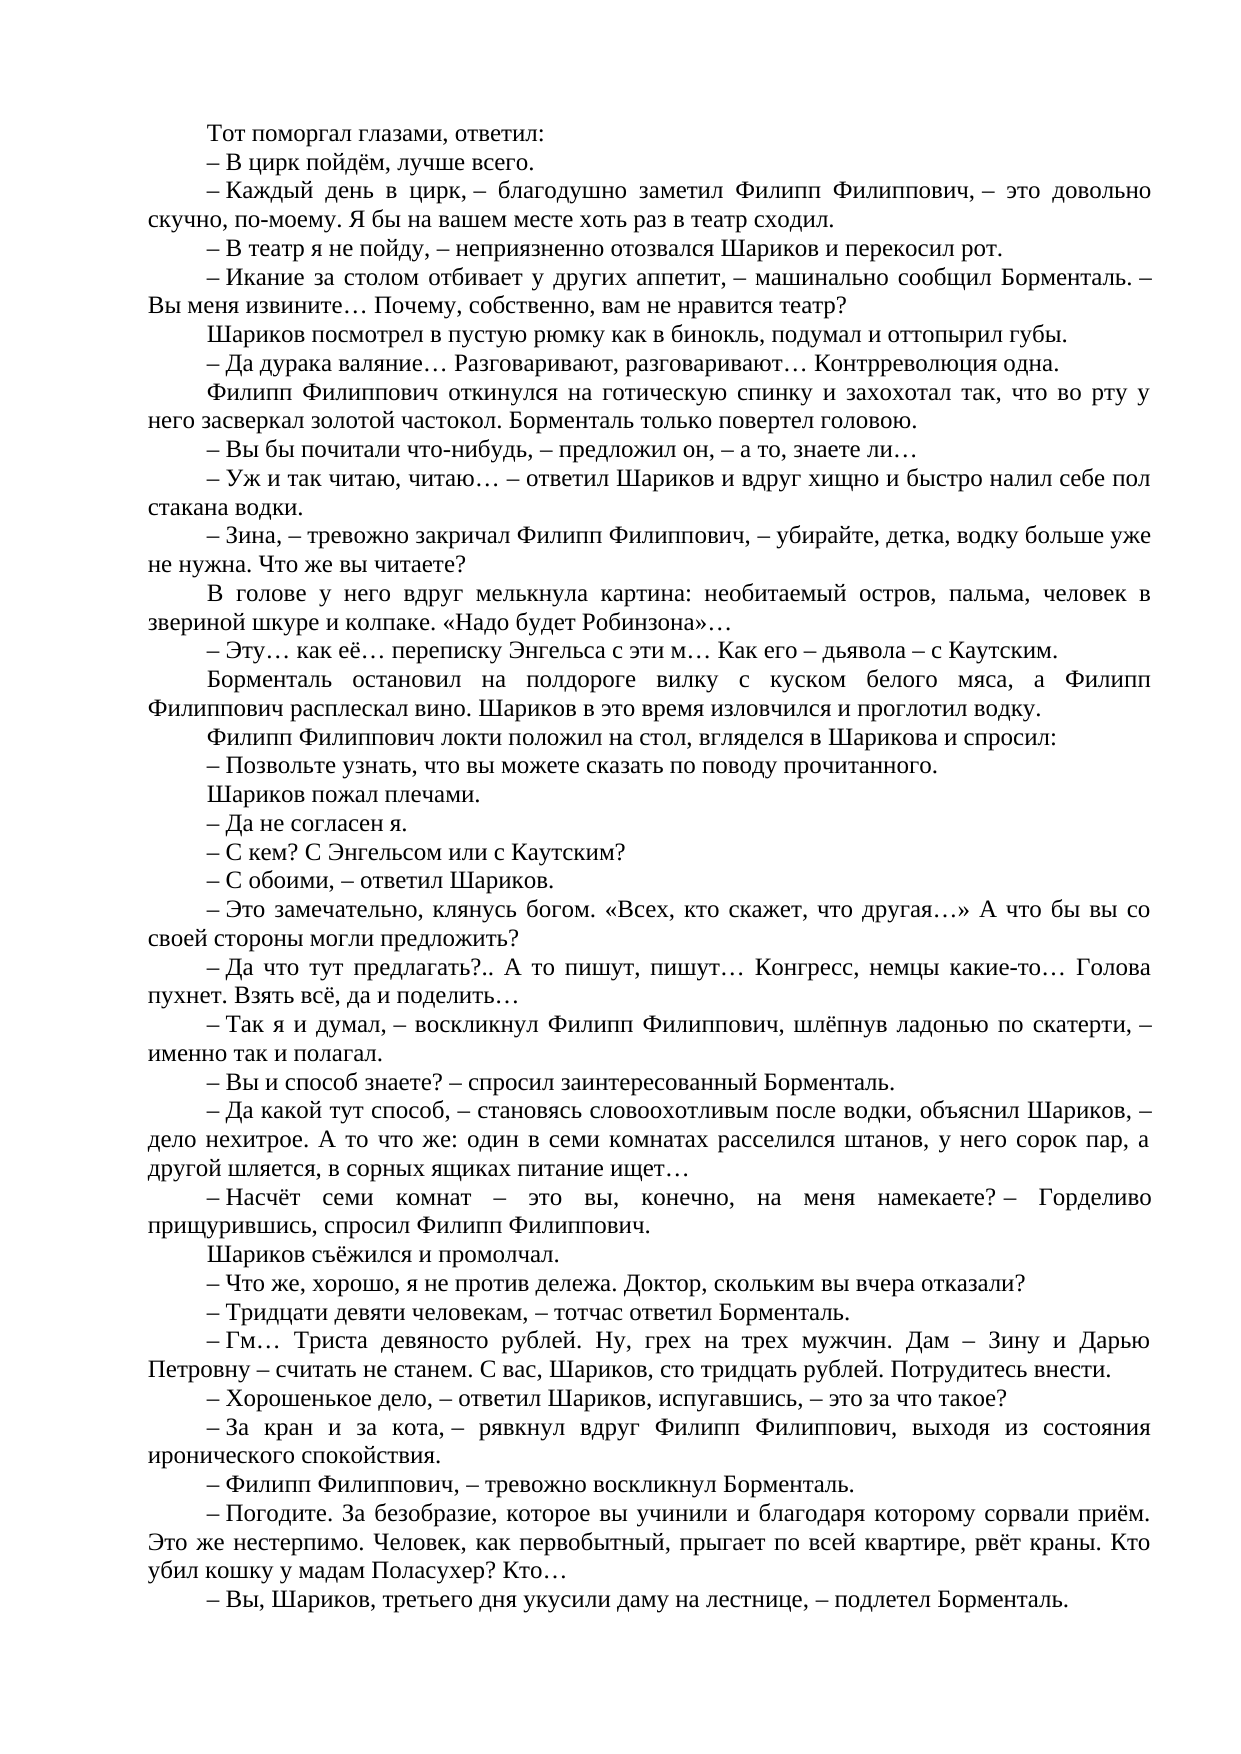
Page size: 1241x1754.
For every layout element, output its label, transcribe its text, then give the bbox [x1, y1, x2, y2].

text Шариков посмотрел в пустую рюмку как в бинокль, подумал и оттопырил губы. [148, 319, 1152, 348]
text – Вы бы почитали что-нибудь, – предложил он, – а то, знаете ли… [148, 434, 1152, 463]
text – Уж и так читаю, читаю… – ответил Шариков и вдруг хищно и быстро налил себе пол стакана водки. [148, 463, 1152, 521]
text – Хорошенькое дело, – ответил Шариков, испугавшись, – это за что такое? [148, 1383, 1152, 1412]
text Филипп Филиппович локти положил на стол, вгляделся в Шарикова и спросил: [148, 722, 1152, 751]
text – В театр я не пойду, – неприязненно отозвался Шариков и перекосил рот. [148, 233, 1152, 262]
text – С кем? С Энгельсом или с Каутским? [148, 837, 1152, 866]
text Тот поморгал глазами, ответил: [148, 118, 1152, 147]
text Шариков пожал плечами. [148, 779, 1152, 808]
text – В цирк пойдём, лучше всего. [148, 147, 1152, 176]
text – Зина, – тревожно закричал Филипп Филиппович, – убирайте, детка, водку больше уже не нужна. Что же вы читаете? [148, 521, 1152, 578]
text – Да что тут предлагать?.. А то пишут, пишут… Конгресс, немцы какие-то… Голова пухнет. Взять всё, да и поделить… [148, 952, 1152, 1009]
text – С обоими, – ответил Шариков. [148, 866, 1152, 894]
text – Позвольте узнать, что вы можете сказать по поводу прочитанного. [148, 751, 1152, 779]
text – Филипп Филиппович, – тревожно воскликнул Борменталь. [148, 1469, 1152, 1498]
text – Это замечательно, клянусь богом. «Всех, кто скажет, что другая…» А что бы вы со своей стороны могли предложить? [148, 894, 1152, 952]
text Филипп Филиппович откинулся на готическую спинку и захохотал так, что во рту у него засверкал золотой частокол. Борменталь только повертел головою. [148, 377, 1152, 434]
text – Что же, хорошо, я не против дележа. Доктор, скольким вы вчера отказали? [148, 1268, 1152, 1297]
text Шариков съёжился и промолчал. [148, 1239, 1152, 1268]
text – Вы, Шариков, третьего дня укусили даму на лестнице, – подлетел Борменталь. [148, 1584, 1152, 1613]
text – Да не согласен я. [148, 808, 1152, 837]
text – Тридцати девяти человекам, – тотчас ответил Борменталь. [148, 1297, 1152, 1326]
text Борменталь остановил на полдороге вилку с куском белого мяса, а Филипп Филиппович расплескал вино. Шариков в это время изловчился и проглотил водку. [148, 664, 1152, 722]
text – Да дурака валяние… Разговаривают, разговаривают… Контрреволюция одна. [148, 348, 1152, 377]
text – Так я и думал, – воскликнул Филипп Филиппович, шлёпнув ладонью по скатерти, – именно так и полагал. [148, 1009, 1152, 1067]
text – Гм… Триста девяносто рублей. Ну, грех на трех мужчин. Дам – Зину и Дарью Петровну – считать не станем. С вас, Шариков, сто тридцать рублей. Потрудитесь внести. [148, 1326, 1152, 1383]
text – За кран и за кота, – рявкнул вдруг Филипп Филиппович, выходя из состояния иронического спокойствия. [148, 1412, 1152, 1469]
text – Вы и способ знаете? – спросил заинтересованный Борменталь. [148, 1067, 1152, 1096]
text – Эту… как её… переписку Энгельса с эти м… Как его – дьявола – с Каутским. [148, 636, 1152, 664]
text – Насчёт семи комнат – это вы, конечно, на меня намекаете? – Горделиво прищурившись, спросил Филипп Филиппович. [148, 1182, 1152, 1239]
text – Каждый день в цирк, – благодушно заметил Филипп Филиппович, – это довольно скучно, по-моему. Я бы на вашем месте хоть раз в театр сходил. [148, 176, 1152, 233]
text – Икание за столом отбивает у других аппетит, – машинально сообщил Борменталь. – Вы меня извините… Почему, собственно, вам не нравится театр? [148, 262, 1152, 319]
text – Да какой тут способ, – становясь словоохотливым после водки, объяснил Шариков, – дело нехитрое. А то что же: один в семи комнатах расселился штанов, у него сорок пар, а другой шляется, в сорных ящиках питание ищет… [148, 1096, 1152, 1182]
text В голове у него вдруг мелькнула картина: необитаемый остров, пальма, человек в звериной шкуре и колпаке. «Надо будет Робинзона»… [148, 578, 1152, 636]
text – Погодите. За безобразие, которое вы учинили и благодаря которому сорвали приём. Это же нестерпимо. Человек, как первобытный, прыгает по всей квартире, рвёт краны. Кто убил кошку у мадам Поласухер? Кто… [148, 1498, 1152, 1584]
